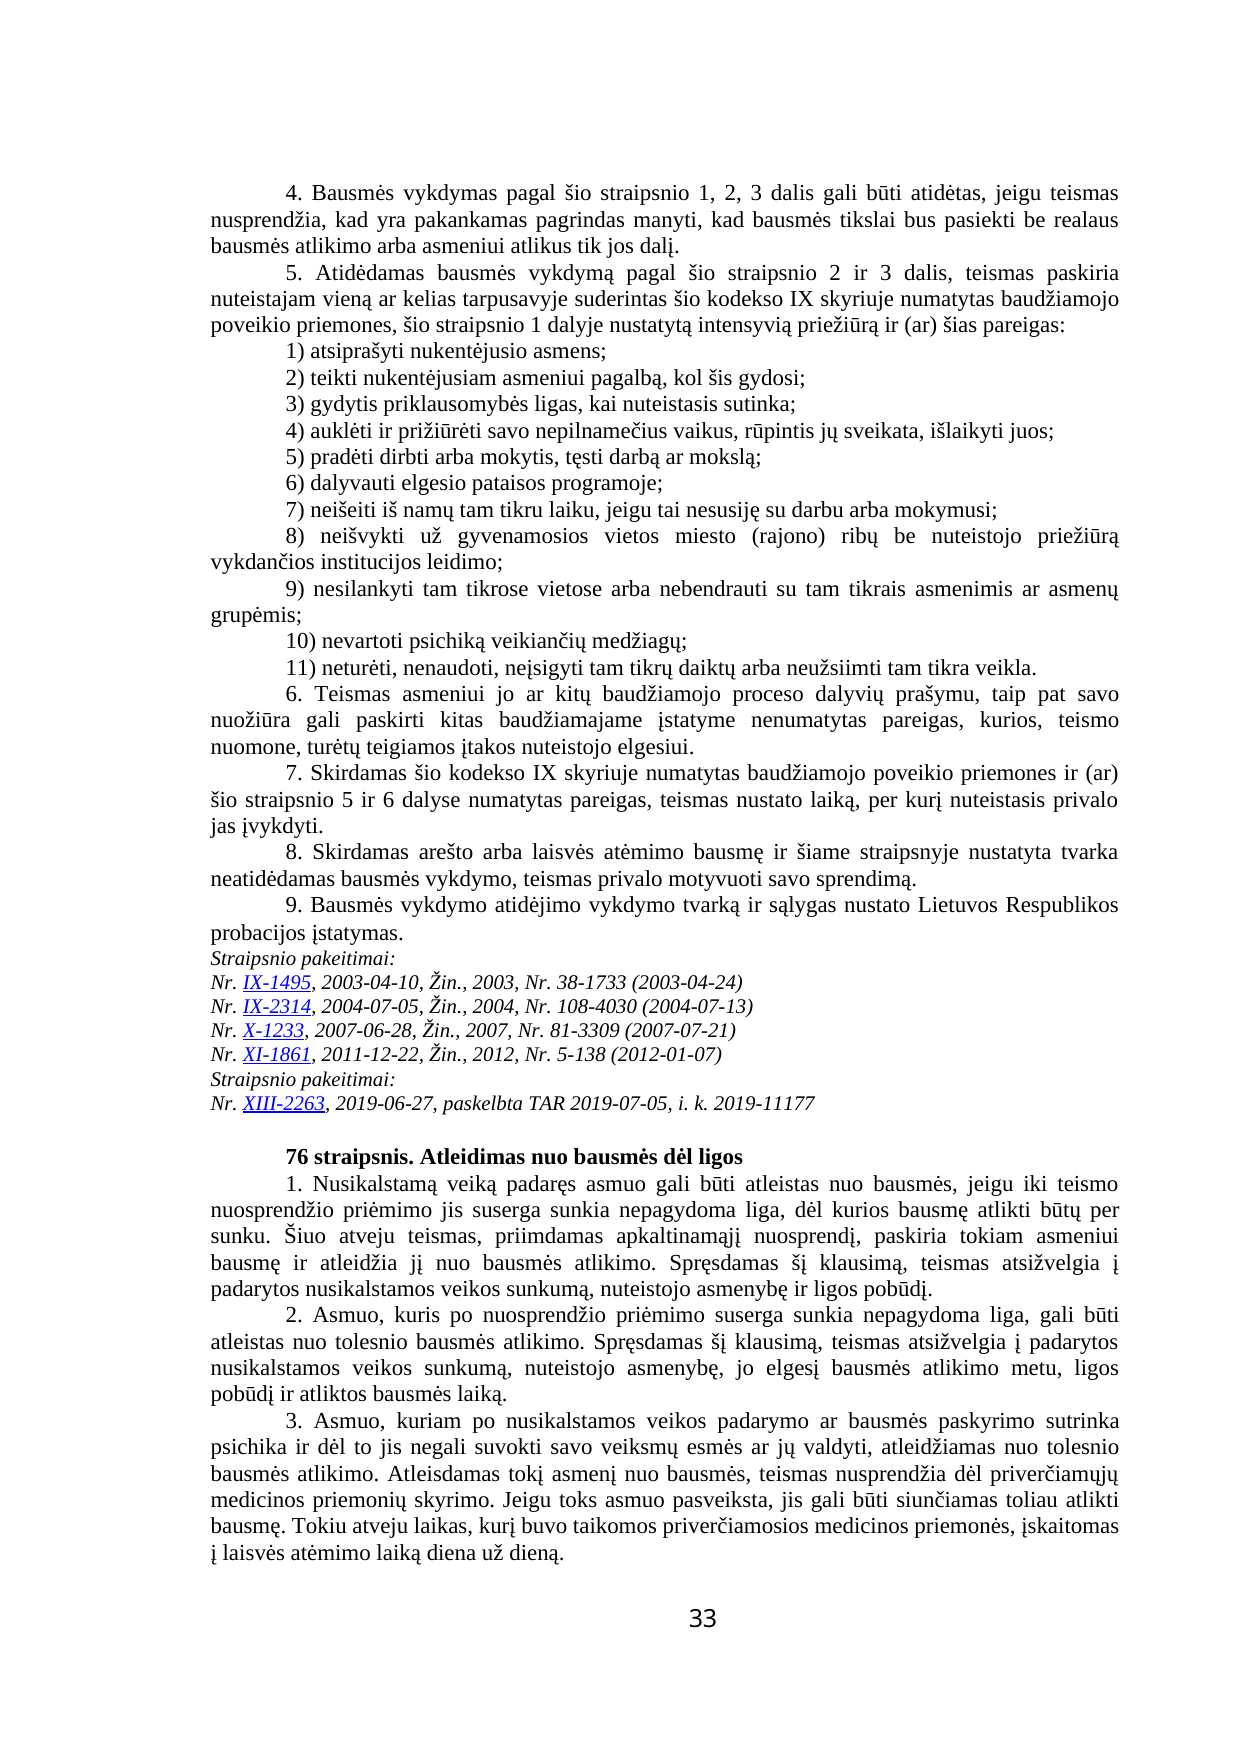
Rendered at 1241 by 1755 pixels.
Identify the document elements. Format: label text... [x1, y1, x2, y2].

text 10) nevartoti psichiką veikiančių medžiagų; [210, 627, 1120, 654]
text Nr. X-1233, 2007-06-28, Žin., 2007, Nr. 81-3309 (2007-07-21) [210, 1018, 1120, 1042]
text Nr. IX-2314, 2004-07-05, Žin., 2004, Nr. 108-4030 (2004-07-13) [210, 994, 1120, 1018]
text 5. Atidėdamas bausmės vykdymą pagal šio straipsnio 2 ir 3 dalis, teismas paskiria nuteistajam vieną ar kelias tarpusavyje suderintas šio kodekso IX skyriuje numatytas baudžiamojo poveikio priemones, šio straipsnio 1 dalyje nustatytą intensyvią priežiūrą ir (ar) šias pareigas: [210, 258, 1120, 338]
text 4) auklėti ir prižiūrėti savo nepilnamečius vaikus, rūpintis jų sveikata, išlaikyti juos; [210, 417, 1120, 443]
text 2. Asmuo, kuris po nuosprendžio priėmimo suserga sunkia nepagydoma liga, gali būti atleistas nuo tolesnio bausmės atlikimo. Spręsdamas šį klausimą, teismas atsižvelgia į padarytos nusikalstamos veikos sunkumą, nuteistojo asmenybę, jo elgesį bausmės atlikimo metu, ligos pobūdį ir atliktos bausmės laiką. [210, 1301, 1120, 1407]
text 1) atsiprašyti nukentėjusio asmens; [210, 338, 1120, 364]
text 5) pradėti dirbti arba mokytis, tęsti darbą ar mokslą; [210, 443, 1120, 469]
text 4. Bausmės vykdymas pagal šio straipsnio 1, 2, 3 dalis gali būti atidėtas, jeigu teismas nusprendžia, kad yra pakankamas pagrindas manyti, kad bausmės tikslai bus pasiekti be realaus bausmės atlikimo arba asmeniui atlikus tik jos dalį. [210, 179, 1120, 258]
text 6) dalyvauti elgesio pataisos programoje; [210, 469, 1120, 496]
text 1. Nusikalstamą veiką padaręs asmuo gali būti atleistas nuo bausmės, jeigu iki teismo nuosprendžio priėmimo jis suserga sunkia nepagydoma liga, dėl kurios bausmę atlikti būtų per sunku. Šiuo atveju teismas, priimdamas apkaltinamąjį nuosprendį, paskiria tokiam asmeniui bausmę ir atleidžia jį nuo bausmės atlikimo. Spręsdamas šį klausimą, teismas atsižvelgia į padarytos nusikalstamos veikos sunkumą, nuteistojo asmenybę ir ligos pobūdį. [210, 1170, 1120, 1301]
text 11) neturėti, nenaudoti, neįsigyti tam tikrų daiktų arba neužsiimti tam tikra veikla. [210, 654, 1120, 680]
text 76 straipsnis. Atleidimas nuo bausmės dėl ligos [210, 1143, 1120, 1170]
text 6. Teismas asmeniui jo ar kitų baudžiamojo proceso dalyvių prašymu, taip pat savo nuožiūra gali paskirti kitas baudžiamajame įstatyme nenumatytas pareigas, kurios, teismo nuomone, turėtų teigiamos įtakos nuteistojo elgesiui. [210, 680, 1120, 759]
text 7) neišeiti iš namų tam tikru laiku, jeigu tai nesusiję su darbu arba mokymusi; [210, 496, 1120, 522]
text 3. Asmuo, kuriam po nusikalstamos veikos padarymo ar bausmės paskyrimo sutrinka psichika ir dėl to jis negali suvokti savo veiksmų esmės ar jų valdyti, atleidžiamas nuo tolesnio bausmės atlikimo. Atleisdamas tokį asmenį nuo bausmės, teismas nusprendžia dėl priverčiamųjų medicinos priemonių skyrimo. Jeigu toks asmuo pasveiksta, jis gali būti siunčiamas toliau atlikti bausmę. Tokiu atveju laikas, kurį buvo taikomos priverčiamosios medicinos priemonės, įskaitomas į laisvės atėmimo laiką diena už dieną. [210, 1407, 1120, 1565]
text Straipsnio pakeitimai: [210, 1066, 1120, 1091]
text 8. Skirdamas arešto arba laisvės atėmimo bausmę ir šiame straipsnyje nustatyta tvarka neatidėdamas bausmės vykdymo, teismas privalo motyvuoti savo sprendimą. [210, 838, 1120, 891]
text 9) nesilankyti tam tikrose vietose arba nebendrauti su tam tikrais asmenimis ar asmenų grupėmis; [210, 575, 1120, 627]
text Straipsnio pakeitimai: [210, 946, 1120, 970]
text Nr. XIII-2263, 2019-06-27, paskelbta TAR 2019-07-05, i. k. 2019-11177 [210, 1091, 1120, 1114]
text 9. Bausmės vykdymo atidėjimo vykdymo tvarką ir sąlygas nustato Lietuvos Respublikos probacijos įstatymas. [210, 891, 1120, 946]
text 2) teikti nukentėjusiam asmeniui pagalbą, kol šis gydosi; [210, 364, 1120, 390]
text Nr. XI-1861, 2011-12-22, Žin., 2012, Nr. 5-138 (2012-01-07) [210, 1042, 1120, 1066]
text 7. Skirdamas šio kodekso IX skyriuje numatytas baudžiamojo poveikio priemones ir (ar) šio straipsnio 5 ir 6 dalyse numatytas pareigas, teismas nustato laiką, per kurį nuteistasis privalo jas įvykdyti. [210, 759, 1120, 838]
text 3) gydytis priklausomybės ligas, kai nuteistasis sutinka; [210, 390, 1120, 417]
text Nr. IX-1495, 2003-04-10, Žin., 2003, Nr. 38-1733 (2003-04-24) [210, 970, 1120, 994]
text 8) neišvykti už gyvenamosios vietos miesto (rajono) ribų be nuteistojo priežiūrą vykdančios institucijos leidimo; [210, 522, 1120, 575]
